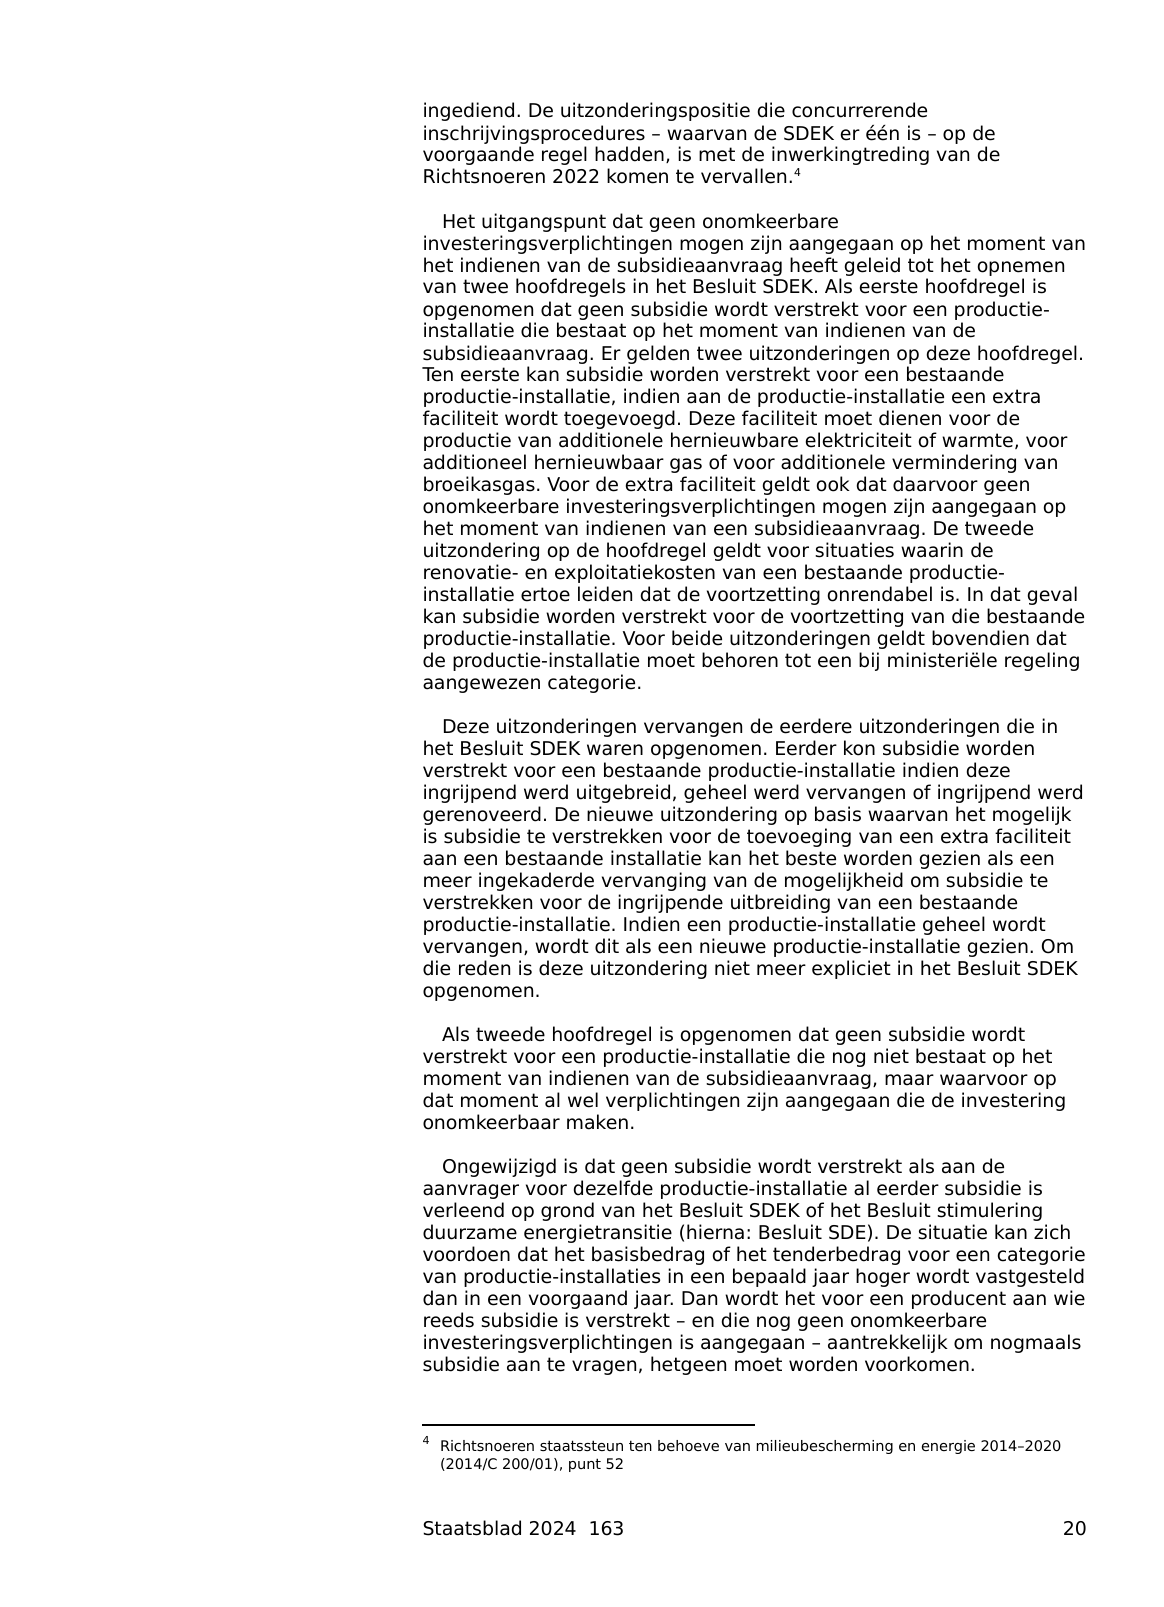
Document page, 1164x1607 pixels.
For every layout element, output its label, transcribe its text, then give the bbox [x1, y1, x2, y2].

text Deze uitzonderingen vervangen de eerdere uitzonderingen die in het Besluit SDEK waren opgenomen. Eerder kon subsidie worden verstrekt voor een bestaande productie-installatie indien deze ingrijpend werd uitgebreid, geheel werd vervangen of ingrijpend werd gerenoveerd. De nieuwe uitzondering op basis waarvan het mogelijk is subsidie te verstrekken voor de toevoeging van een extra faciliteit aan een bestaande installatie kan het beste worden gezien als een meer ingekaderde vervanging van de mogelijkheid om subsidie te verstrekken voor de ingrijpende uitbreiding van een bestaande productie-installatie. Indien een productie-installatie geheel wordt vervangen, wordt dit als een nieuwe productie-installatie gezien. Om die reden is deze uitzondering niet meer expliciet in het Besluit SDEK opgenomen. [422, 716, 1087, 1002]
text Het uitgangspunt dat geen onomkeerbare investeringsverplichtingen mogen zijn aangegaan op het moment van het indienen van de subsidieaanvraag heeft geleid tot het opnemen van twee hoofdregels in het Besluit SDEK. Als eerste hoofdregel is opgenomen dat geen subsidie wordt verstrekt voor een productie-installatie die bestaat op het moment van indienen van de subsidieaanvraag. Er gelden twee uitzonderingen op deze hoofdregel. Ten eerste kan subsidie worden verstrekt voor een bestaande productie-installatie, indien aan de productie-installatie een extra faciliteit wordt toegevoegd. Deze faciliteit moet dienen voor de productie van additionele hernieuwbare elektriciteit of warmte, voor additioneel hernieuwbaar gas of voor additionele vermindering van broeikasgas. Voor de extra faciliteit geldt ook dat daarvoor geen onomkeerbare investeringsverplichtingen mogen zijn aangegaan op het moment van indienen van een subsidieaanvraag. De tweede uitzondering op de hoofdregel geldt voor situaties waarin de renovatie- en exploitatiekosten van een bestaande productie-installatie ertoe leiden dat de voortzetting onrendabel is. In dat geval kan subsidie worden verstrekt voor de voortzetting van die bestaande productie-installatie. Voor beide uitzonderingen geldt bovendien dat de productie-installatie moet behoren tot een bij ministeriële regeling aangewezen categorie. [422, 211, 1087, 694]
text Als tweede hoofdregel is opgenomen dat geen subsidie wordt verstrekt voor een productie-installatie die nog niet bestaat op het moment van indienen van de subsidieaanvraag, maar waarvoor op dat moment al wel verplichtingen zijn aangegaan die de investering onomkeerbaar maken. [422, 1024, 1087, 1134]
text Richtsnoeren staatssteun ten behoeve van milieubescherming en energie 2014–2020 (2014/C 200/01), punt 52 [422, 1434, 1087, 1473]
text Ongewijzigd is dat geen subsidie wordt verstrekt als aan de aanvrager voor dezelfde productie-installatie al eerder subsidie is verleend op grond van het Besluit SDEK of het Besluit stimulering duurzame energietransitie (hierna: Besluit SDE). De situatie kan zich voordoen dat het basisbedrag of het tenderbedrag voor een categorie van productie-installaties in een bepaald jaar hoger wordt vastgesteld dan in een voorgaand jaar. Dan wordt het voor een producent aan wie reeds subsidie is verstrekt – en die nog geen onomkeerbare investeringsverplichtingen is aangegaan – aantrekkelijk om nogmaals subsidie aan te vragen, hetgeen moet worden voorkomen. [422, 1156, 1087, 1376]
text ingediend. De uitzonderingspositie die concurrerende inschrijvingsprocedures – waarvan de SDEK er één is – op de voorgaande regel hadden, is met de inwerkingtreding van de Richtsnoeren 2022 komen te vervallen. [422, 100, 1087, 188]
